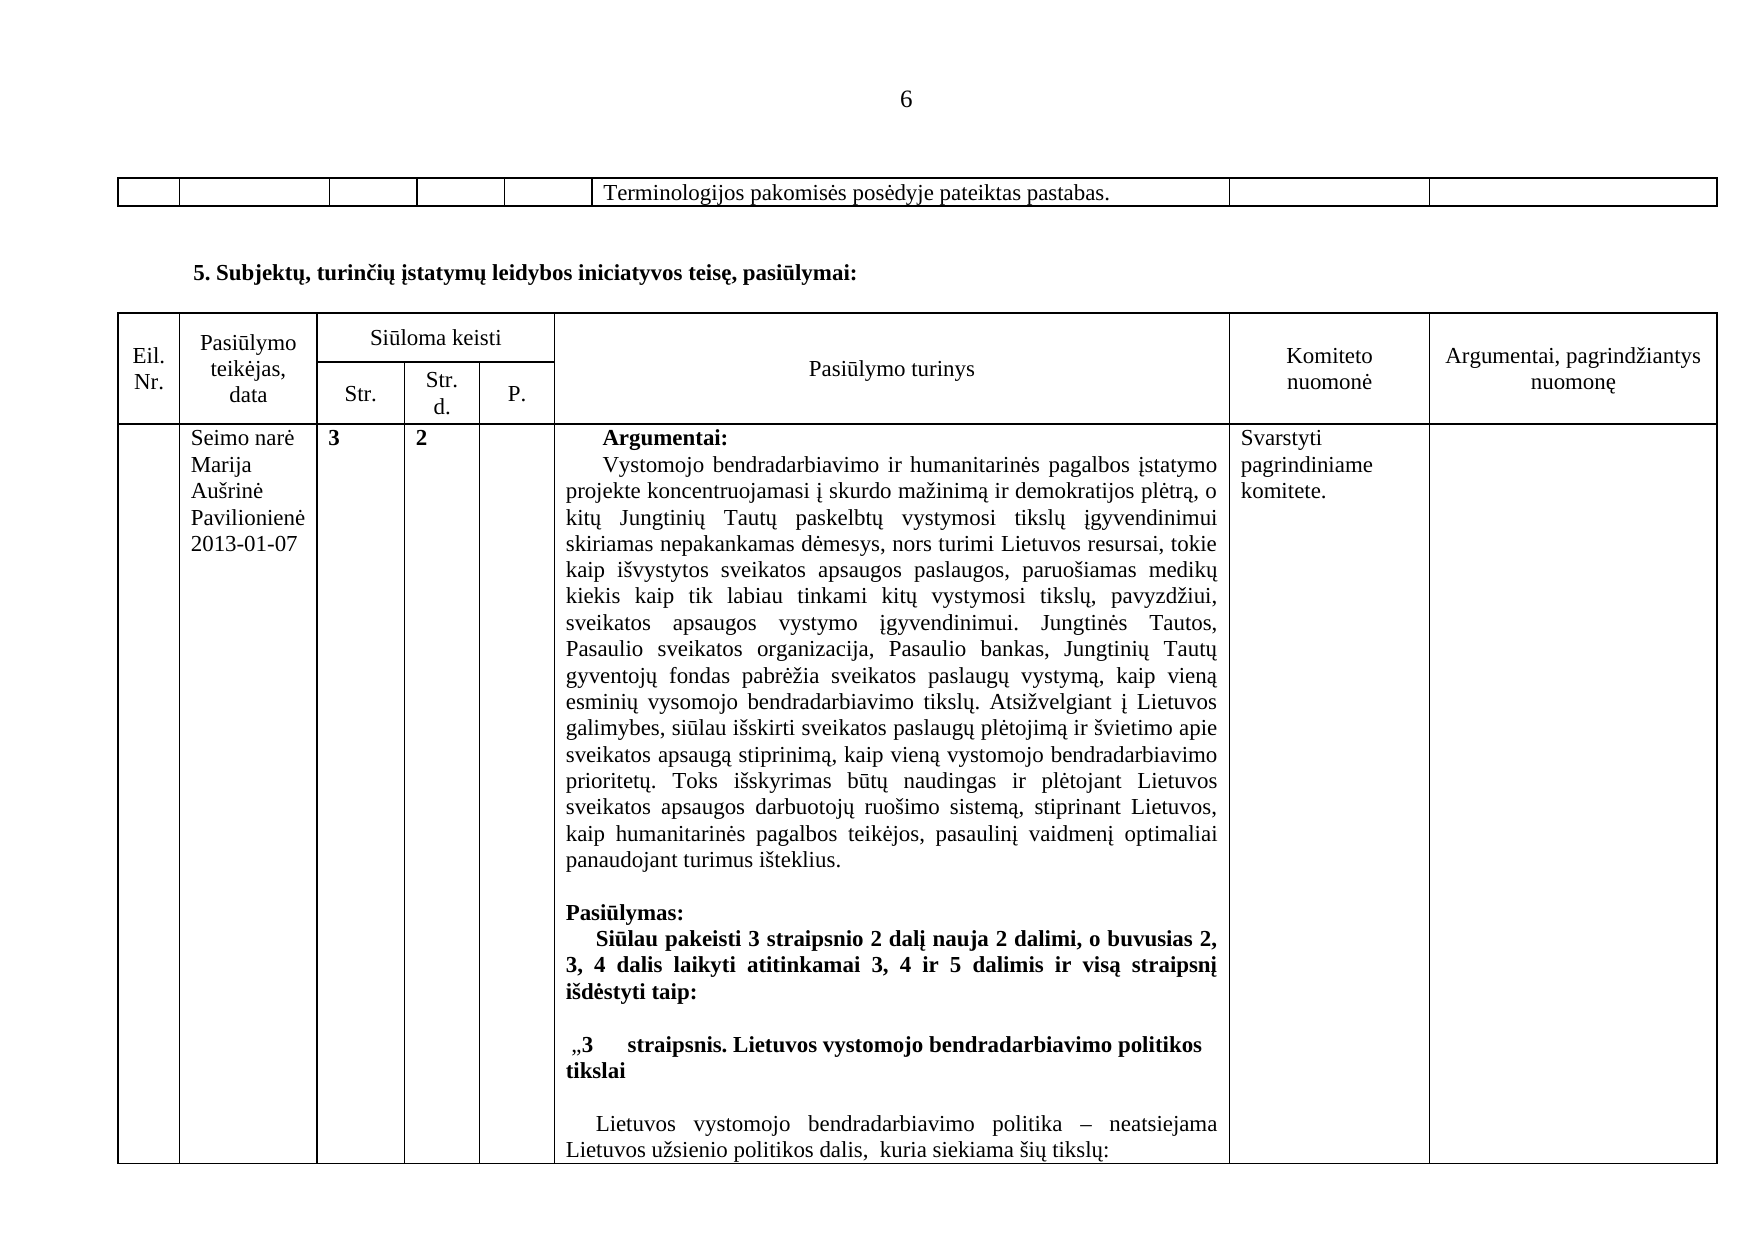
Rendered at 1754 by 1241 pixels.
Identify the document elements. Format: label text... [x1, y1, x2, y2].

table_cell Str. [318, 363, 404, 423]
text 5. Subjektų, turinčių įstatymų leidybos iniciatyvos teisę, pasiūlymai: [118, 259, 1694, 286]
table_cell Svarstyti pagrindiniame komitete. [1230, 425, 1429, 1162]
table_cell 2 [405, 425, 479, 1162]
table_cell [505, 179, 591, 205]
table_cell [480, 425, 554, 1162]
table_header Eil. Nr. [119, 314, 179, 423]
table_cell [119, 425, 179, 1162]
table_cell [418, 179, 504, 205]
table_cell Seimo narė Marija Aušrinė Pavilionienė 2013-01-07 [180, 425, 316, 1162]
table_cell 3 [318, 425, 404, 1162]
table_header Argumentai, pagrindžiantys nuomonę [1430, 314, 1716, 423]
table_cell [1430, 425, 1716, 1162]
table_cell [330, 179, 416, 205]
table_cell [1230, 179, 1429, 205]
table_cell Str. d. [405, 363, 479, 423]
table_cell P. [480, 363, 554, 423]
table_header Pasiūlymo turinys [555, 314, 1229, 423]
table_header Siūloma keisti [318, 314, 554, 361]
table_header Komiteto nuomonė [1230, 314, 1429, 423]
table_cell [1430, 179, 1716, 205]
table_cell Terminologijos pakomisės posėdyje pateiktas pastabas. [593, 179, 1229, 205]
table_cell [180, 179, 329, 205]
table_cell [119, 179, 179, 205]
table_header Pasiūlymo teikėjas, data [180, 314, 316, 423]
table_cell Argumentai: Vystomojo bendradarbiavimo ir humanitarinės pagalbos įstatymo projekte koncentruojamasi į skurdo mažinimą ir demokratijos plėtrą, o kitų Jungtinių Tautų paskelbtų vystymosi tikslų įgyvendinimui skiriamas nepakankamas dėmesys, nors turimi Lietuvos resursai, tokie kaip išvystytos sveikatos apsaugos paslaugos, paruošiamas medikų kiekis kaip tik labiau tinkami kitų vystymosi tikslų, pavyzdžiui, sveikatos apsaugos vystymo įgyvendinimui. Jungtinės Tautos, Pasaulio sveikatos organizacija, Pasaulio bankas, Jungtinių Tautų gyventojų fondas pabrėžia sveikatos paslaugų vystymą, kaip vieną esminių vysomojo bendradarbiavimo tikslų. Atsižvelgiant į Lietuvos galimybes, siūlau išskirti sveikatos paslaugų plėtojimą ir švietimo apie sveikatos apsaugą stiprinimą, kaip vieną vystomojo bendradarbiavimo prioritetų. Toks išskyrimas būtų naudingas ir plėtojant Lietuvos sveikatos apsaugos darbuotojų ruošimo sistemą, stiprinant Lietuvos, kaip humanitarinės pagalbos teikėjos, pasaulinį vaidmenį optimaliai panaudojant turimus išteklius. Pasiūlymas: Siūlau pakeisti 3 straipsnio 2 dalį nauja 2 dalimi, o buvusias 2, 3, 4 dalis laikyti atitinkamai 3, 4 ir 5 dalimis ir visą straipsnį išdėstyti taip: „3 straipsnis. Lietuvos vystomojo bendradarbiavimo politikos tikslai Lietuvos vystomojo bendradarbiavimo politika – neatsiejama Lietuvos užsienio politikos dalis, kuria siekiama šių tikslų: [555, 425, 1229, 1162]
